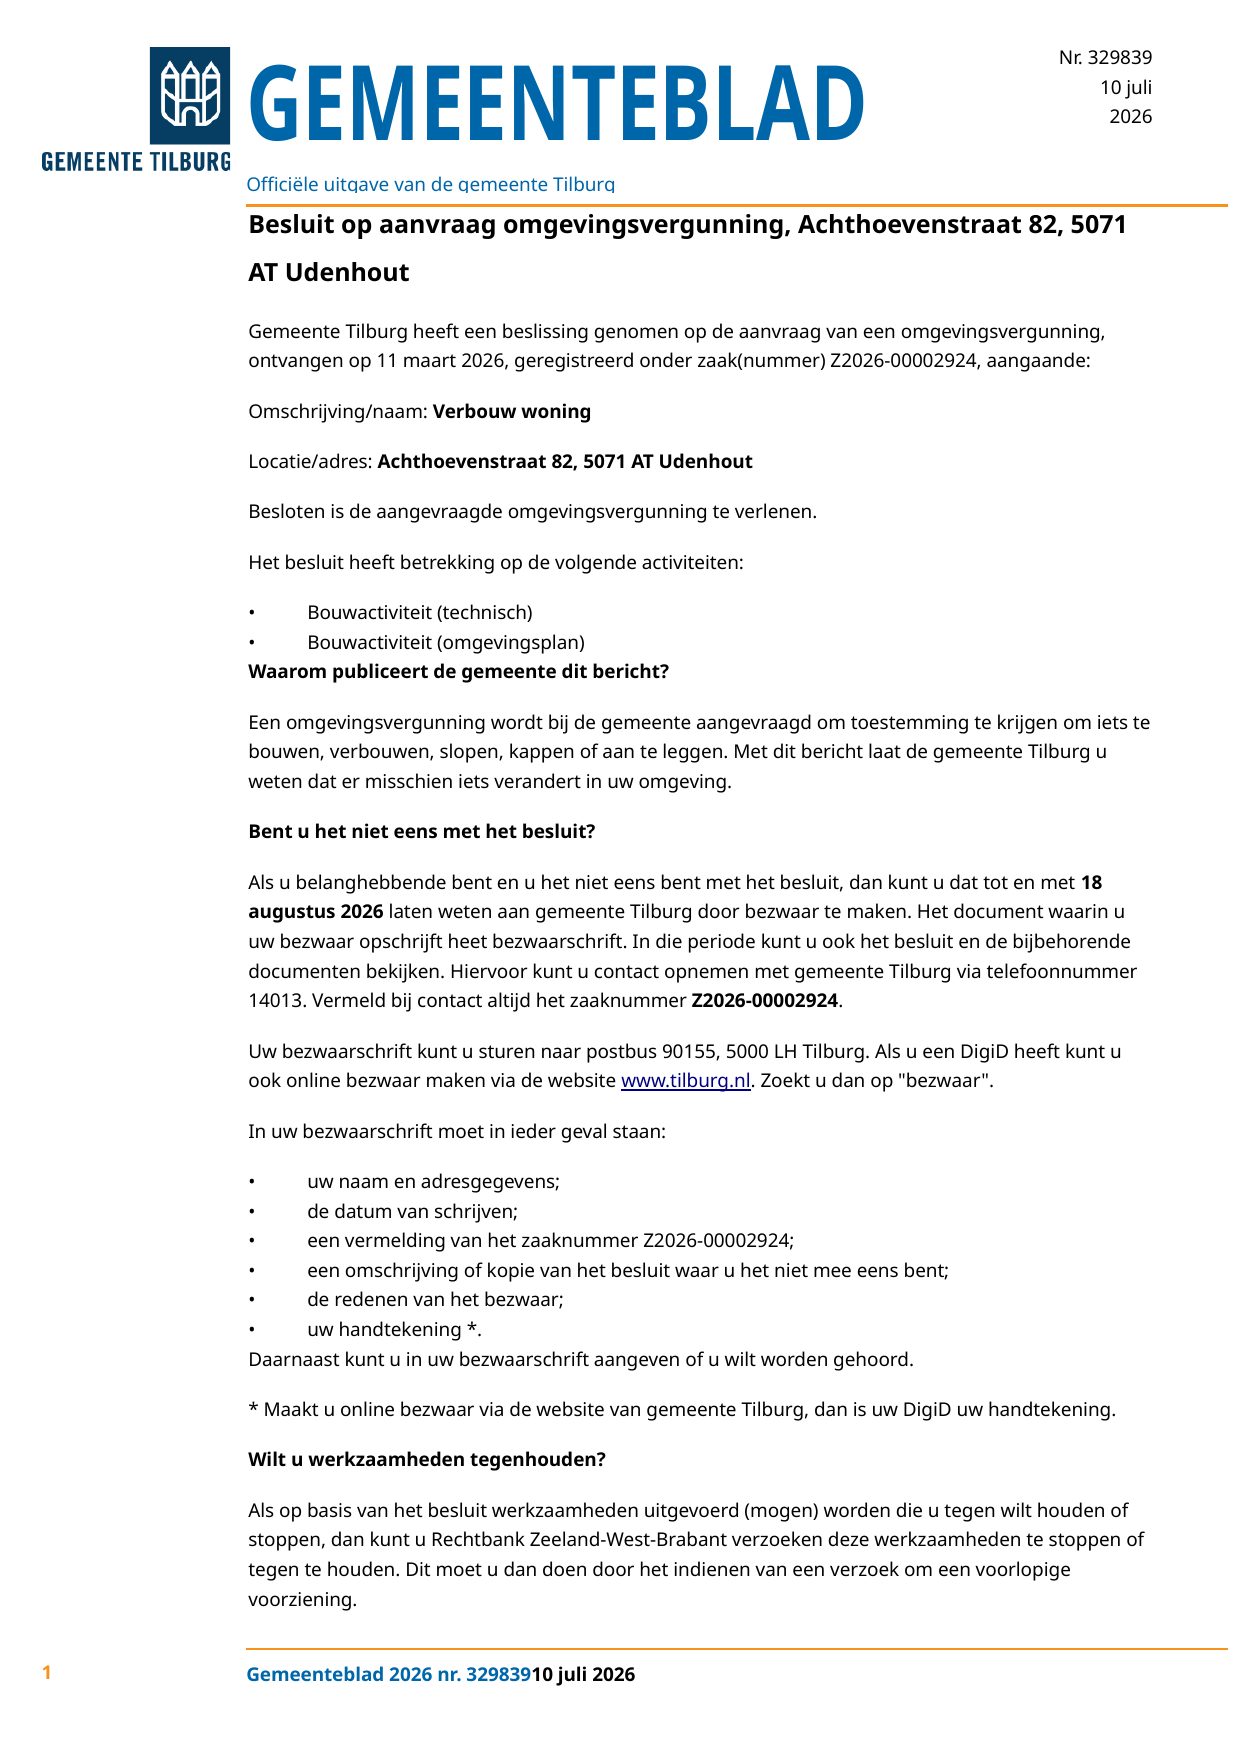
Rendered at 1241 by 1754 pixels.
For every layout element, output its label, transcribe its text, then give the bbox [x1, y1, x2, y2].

list een vermelding van het zaaknummer Z2026-00002924; [248, 1227, 1152, 1253]
text Als u belanghebbende bent en u het niet eens bent met het besluit, dan kunt u dat tot en met 18 augustus 2026 laten weten aan gemeente Tilburg door bezwaar te maken. Het document waarin u uw bezwaar opschrijft heet bezwaarschrift. In die periode kunt u ook het besluit en de bijbehorende documenten bekijken. Hiervoor kunt u contact opnemen met gemeente Tilburg via telefoonnummer 14013. Vermeld bij contact altijd het zaaknummer Z2026-00002924. [248, 869, 1152, 1013]
list Bouwactiviteit (technisch) [248, 599, 1152, 625]
picture [41, 47, 231, 172]
text Besloten is de aangevraagde omgevingsvergunning te verlenen. [248, 499, 1152, 524]
text Als op basis van het besluit werkzaamheden uitgevoerd (mogen) worden die u tegen wilt houden of stoppen, dan kunt u Rechtbank Zeeland-West-Brabant verzoeken deze werkzaamheden te stoppen of tegen te houden. Dit moet u dan doen door het indienen van een verzoek om een voorlopige voorziening. [248, 1497, 1152, 1612]
text Daarnaast kunt u in uw bezwaarschrift aangeven of u wilt worden gehoord. [248, 1346, 1152, 1372]
text Gemeente Tilburg heeft een beslissing genomen op de aanvraag van een omgevingsvergunning, ontvangen op 11 maart 2026, geregistreerd onder zaak(nummer) Z2026-00002924, aangaande: [248, 318, 1152, 373]
text Waarom publiceert de gemeente dit bericht? [248, 659, 1152, 684]
text Wilt u werkzaamheden tegenhouden? [248, 1447, 1152, 1472]
text Een omgevingsvergunning wordt bij de gemeente aangevraagd om toestemming te krijgen om iets te bouwen, verbouwen, slopen, kappen of aan te leggen. Met dit bericht laat de gemeente Tilburg u weten dat er misschien iets verandert in uw omgeving. [248, 709, 1152, 794]
text Locatie/adres: Achthoevenstraat 82, 5071 AT Udenhout [248, 448, 1152, 474]
text Bent u het niet eens met het besluit? [248, 819, 1152, 844]
list uw handtekening *. [248, 1316, 1152, 1342]
text Uw bezwaarschrift kunt u sturen naar postbus 90155, 5000 LH Tilburg. Als u een DigiD heeft kunt u ook online bezwaar maken via de website www.tilburg.nl. Zoekt u dan op "bezwaar". [248, 1038, 1152, 1093]
text Omschrijving/naam: Verbouw woning [248, 398, 1152, 424]
text * Maakt u online bezwaar via de website van gemeente Tilburg, dan is uw DigiD uw handtekening. [248, 1396, 1152, 1422]
list de redenen van het bezwaar; [248, 1287, 1152, 1312]
list de datum van schrijven; [248, 1198, 1152, 1224]
text Het besluit heeft betrekking op de volgende activiteiten: [248, 549, 1152, 575]
list Bouwactiviteit (omgevingsplan) [248, 629, 1152, 655]
text In uw bezwaarschrift moet in ieder geval staan: [248, 1118, 1152, 1144]
text Besluit op aanvraag omgevingsvergunning, Achthoevenstraat 82, 5071 AT Udenhout [248, 207, 1152, 288]
list uw naam en adresgegevens; [248, 1168, 1152, 1194]
list een omschrijving of kopie van het besluit waar u het niet mee eens bent; [248, 1257, 1152, 1283]
